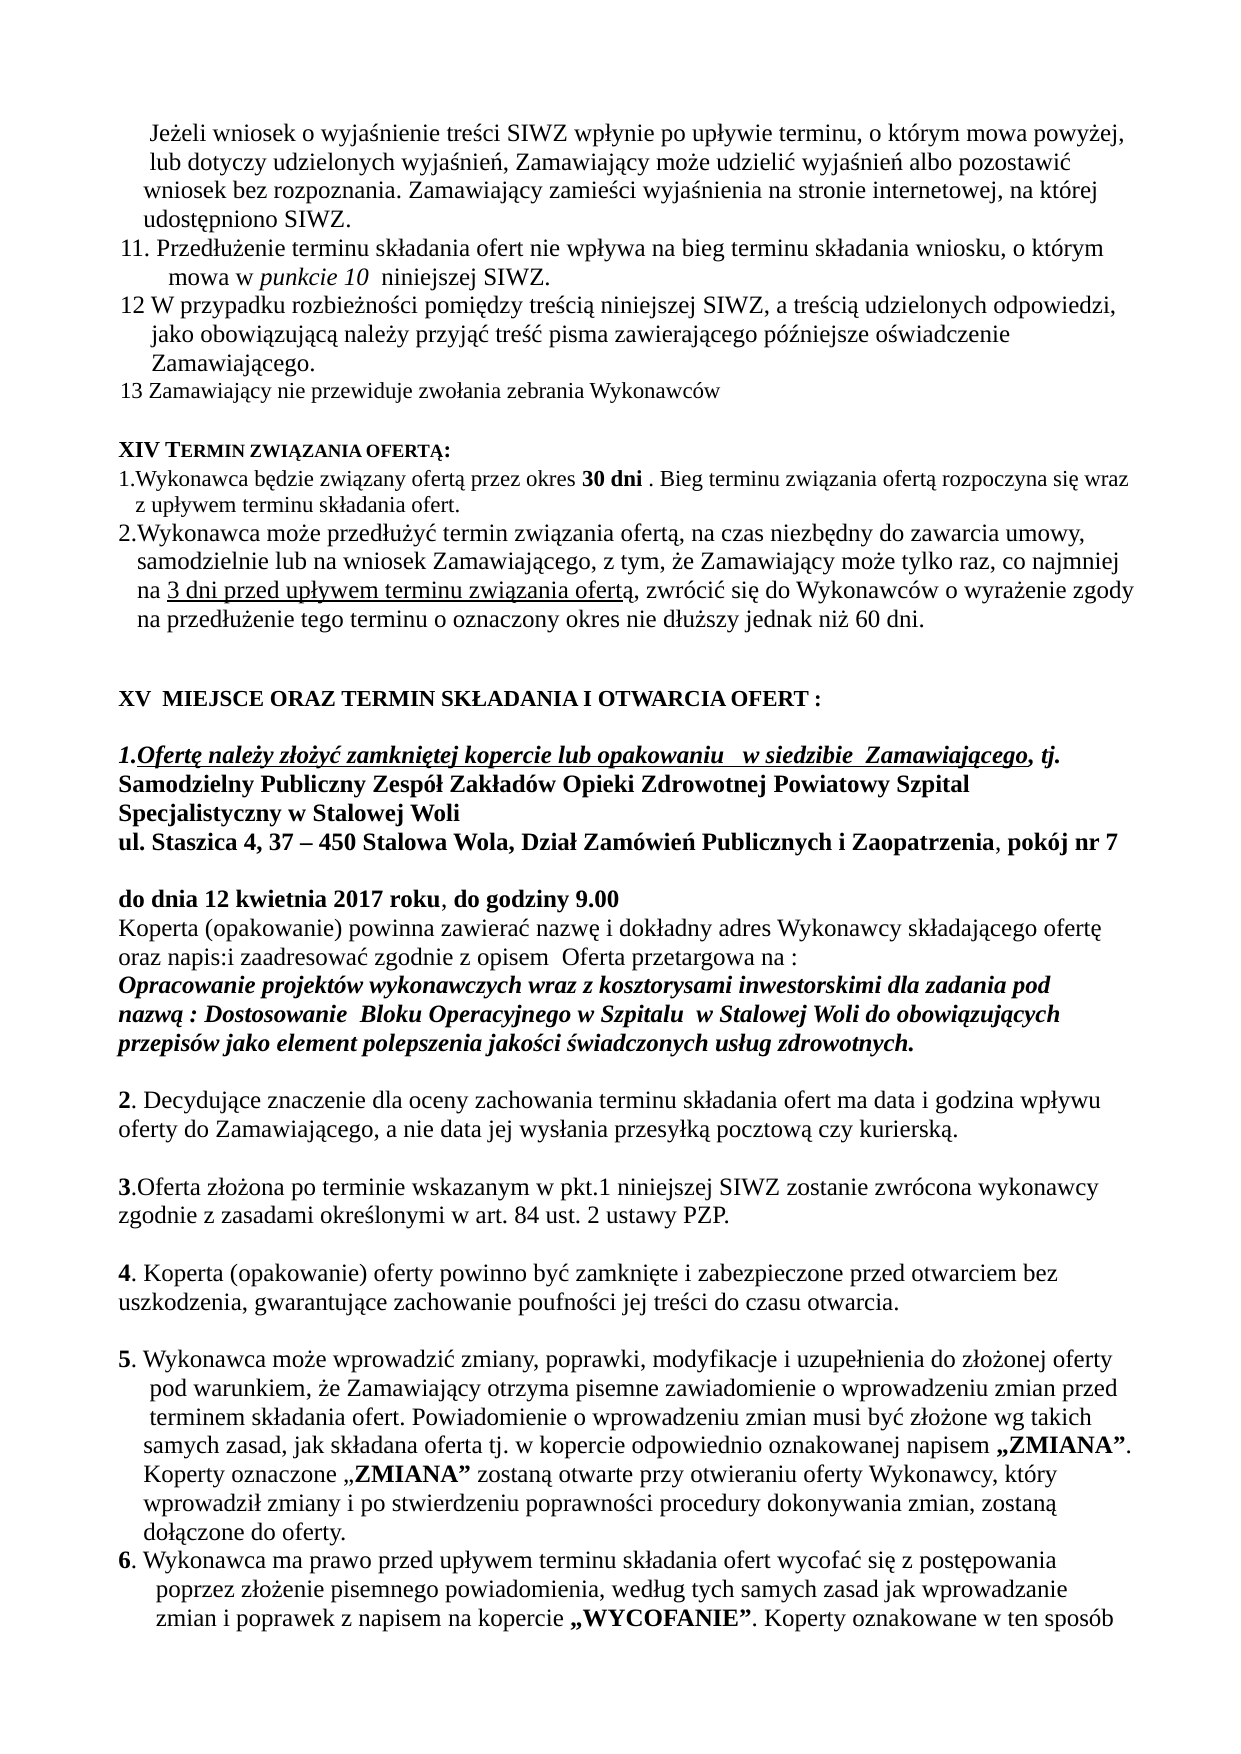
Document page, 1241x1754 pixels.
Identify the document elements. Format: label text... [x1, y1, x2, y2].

text pod warunkiem, że Zamawiający otrzyma pisemne zawiadomienie o wprowadzeniu zmian przed [118, 1373, 1134, 1402]
text lub dotyczy udzielonych wyjaśnień, Zamawiający może udzielić wyjaśnień albo pozostawić [118, 147, 1134, 176]
text Opracowanie projektów wykonawczych wraz z kosztorysami inwestorskimi dla zadania pod nazwą : Dostosowanie Bloku Operacyjnego w Szpitalu w Stalowej Woli do obowiązujących przepisów jako element polepszenia jakości świadczonych usług zdrowotnych. [118, 971, 1134, 1057]
text Samodzielny Publiczny Zespół Zakładów Opieki Zdrowotnej Powiatowy Szpital Specjalistyczny w Stalowej Woli ul. Staszica 4, 37 – 450 Stalowa Wola, Dział Zamówień Publicznych i Zaopatrzenia, pokój nr 7 [118, 769, 1134, 856]
text 12 W przypadku rozbieżności pomiędzy treścią niniejszej SIWZ, a treścią udzielonych odpowiedzi, [120, 291, 1134, 319]
text Koperty oznaczone „ZMIANA” zostaną otwarte przy otwieraniu oferty Wykonawcy, który [118, 1459, 1134, 1488]
text zmian i poprawek z napisem na kopercie „WYCOFANIE”. Koperty oznakowane w ten sposób [118, 1603, 1134, 1632]
text 4. Koperta (opakowanie) oferty powinno być zamknięte i zabezpieczone przed otwarciem bez uszkodzenia, gwarantujące zachowanie poufności jej treści do czasu otwarcia. [118, 1258, 1134, 1316]
text do dnia 12 kwietnia 2017 roku, do godziny 9.00 [118, 884, 1134, 913]
text na 3 dni przed upływem terminu związania ofertą, zwrócić się do Wykonawców o wyrażenie zgody [118, 575, 1134, 604]
text oferty do Zamawiającego, a nie data jej wysłania przesyłką pocztową czy kurierską. [118, 1114, 1134, 1143]
text poprzez złożenie pisemnego powiadomienia, według tych samych zasad jak wprowadzanie [118, 1574, 1134, 1603]
text samych zasad, jak składana oferta tj. w kopercie odpowiednio oznakowanej napisem „ZMIANA”. [118, 1431, 1134, 1459]
text na przedłużenie tego terminu o oznaczony okres nie dłuższy jednak niż 60 dni. [118, 604, 1134, 633]
text XIV TERMIN ZWIĄZANIA OFERTĄ: [118, 436, 1134, 462]
text Koperta (opakowanie) powinna zawierać nazwę i dokładny adres Wykonawcy składającego ofertę oraz napis:i zaadresować zgodnie z opisem Oferta przetargowa na : [118, 913, 1134, 971]
text wprowadził zmiany i po stwierdzeniu poprawności procedury dokonywania zmian, zostaną [118, 1488, 1134, 1517]
text 1.Wykonawca będzie związany ofertą przez okres 30 dni . Bieg terminu związania ofertą rozpoczyna się wraz [118, 465, 1134, 491]
text XV MIEJSCE ORAZ TERMIN SKŁADANIA I OTWARCIA OFERT : [118, 685, 1134, 712]
text z upływem terminu składania ofert. [118, 491, 1134, 518]
text 1.Ofertę należy złożyć zamkniętej kopercie lub opakowaniu w siedzibie Zamawiającego, tj. [118, 741, 1134, 769]
text Zamawiającego. [120, 348, 1134, 377]
text 13 Zamawiający nie przewiduje zwołania zebrania Wykonawców [120, 377, 1134, 403]
text terminem składania ofert. Powiadomienie o wprowadzeniu zmian musi być złożone wg takich [118, 1402, 1134, 1431]
text 3.Oferta złożona po terminie wskazanym w pkt.1 niniejszej SIWZ zostanie zwrócona wykonawcy zgodnie z zasadami określonymi w art. 84 ust. 2 ustawy PZP. [118, 1172, 1134, 1229]
text jako obowiązującą należy przyjąć treść pisma zawierającego późniejsze oświadczenie [120, 319, 1134, 348]
text 2.Wykonawca może przedłużyć termin związania ofertą, na czas niezbędny do zawarcia umowy, [118, 518, 1134, 546]
text samodzielnie lub na wniosek Zamawiającego, z tym, że Zamawiający może tylko raz, co najmniej [118, 546, 1134, 575]
text dołączone do oferty. [118, 1517, 1134, 1546]
text 11. Przedłużenie terminu składania ofert nie wpływa na bieg terminu składania wniosku, o którym mowa w punkcie 10 niniejszej SIWZ. [120, 233, 1134, 291]
text udostępniono SIWZ. [118, 204, 1134, 233]
text wniosek bez rozpoznania. Zamawiający zamieści wyjaśnienia na stronie internetowej, na której [118, 176, 1134, 204]
text 6. Wykonawca ma prawo przed upływem terminu składania ofert wycofać się z postępowania [118, 1546, 1134, 1574]
text Jeżeli wniosek o wyjaśnienie treści SIWZ wpłynie po upływie terminu, o którym mowa powyżej, [118, 118, 1134, 147]
text 5. Wykonawca może wprowadzić zmiany, poprawki, modyfikacje i uzupełnienia do złożonej oferty [118, 1344, 1134, 1373]
text 2. Decydujące znaczenie dla oceny zachowania terminu składania ofert ma data i godzina wpływu [118, 1086, 1134, 1114]
